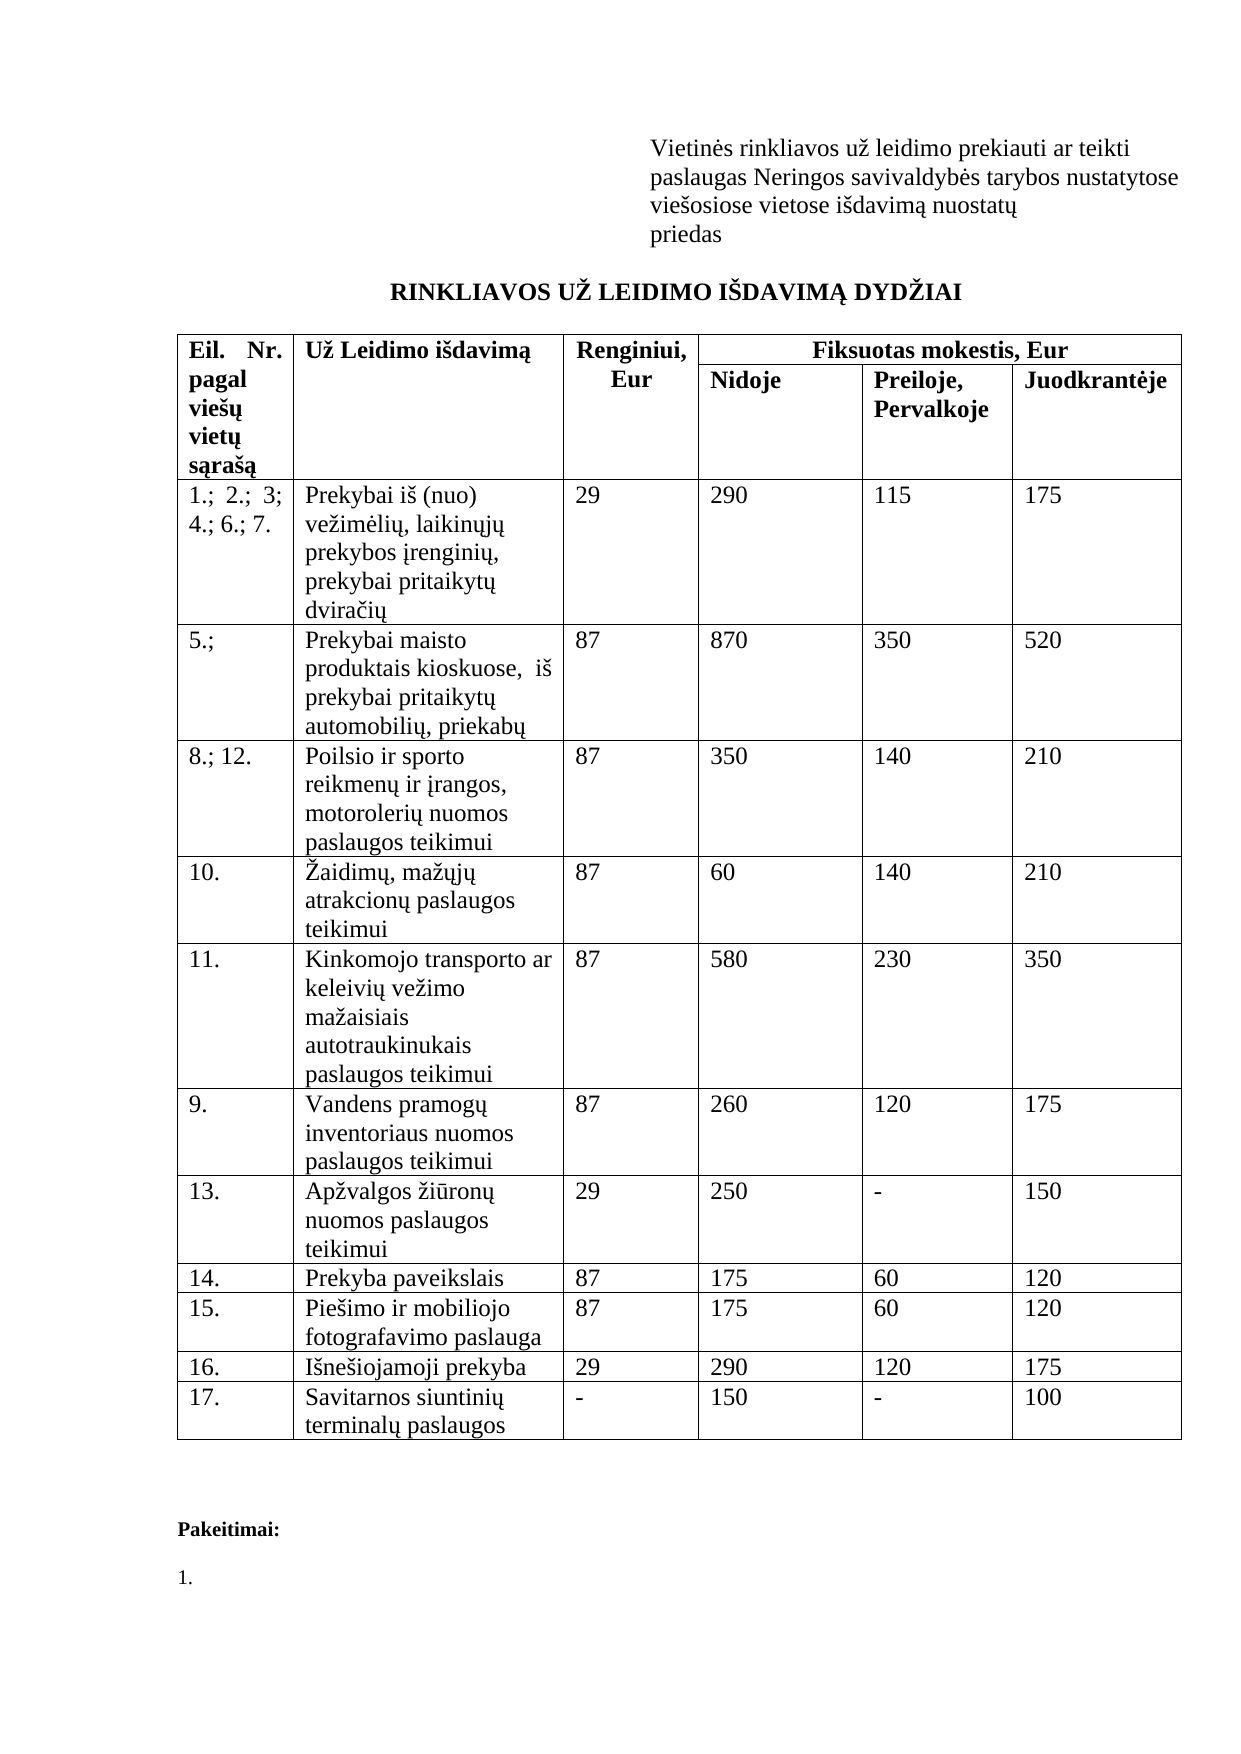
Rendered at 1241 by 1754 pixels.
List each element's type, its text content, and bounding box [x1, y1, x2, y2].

table_cell Juodkrantėje [1013, 365, 1181, 479]
table_cell 60 [863, 1293, 1012, 1351]
table_cell 60 [863, 1264, 1012, 1292]
table_cell 120 [1013, 1293, 1181, 1351]
table_cell 87 [564, 1264, 698, 1292]
table_header Už Leidimo išdavimą [294, 335, 563, 479]
table_header Eil. Nr. pagal viešų vietų sąrašą [178, 335, 293, 479]
table_cell 29 [564, 480, 698, 624]
table_cell 350 [863, 625, 1012, 740]
table_header Fiksuotas mokestis, Eur [699, 335, 1181, 364]
table_cell 115 [863, 480, 1012, 624]
table_cell 350 [699, 741, 862, 856]
table_cell Preiloje, Pervalkoje [863, 365, 1012, 479]
table_cell Apžvalgos žiūronų nuomos paslaugos teikimui [294, 1176, 563, 1262]
table_cell Kinkomojo transporto ar keleivių vežimo mažaisiais autotraukinukais paslaugos teikimui [294, 944, 563, 1088]
table_cell - [863, 1382, 1012, 1439]
table_cell Prekybai maisto produktais kioskuose, iš prekybai pritaikytų automobilių, priekabų [294, 625, 563, 740]
table_cell Išnešiojamoji prekyba [294, 1352, 563, 1381]
table_cell 120 [1013, 1264, 1181, 1292]
table_cell 175 [1013, 1089, 1181, 1175]
table_cell 87 [564, 944, 698, 1088]
table_cell 8.; 12. [178, 741, 293, 856]
table_cell 10. [178, 857, 293, 943]
table_cell 175 [699, 1264, 862, 1292]
table_cell 260 [699, 1089, 862, 1175]
table_cell 16. [178, 1352, 293, 1381]
table_cell 140 [863, 741, 1012, 856]
table_cell 150 [699, 1382, 862, 1439]
text Vietinės rinkliavos už leidimo prekiauti ar teikti [650, 133, 1181, 162]
table_cell Vandens pramogų inventoriaus nuomos paslaugos teikimui [294, 1089, 563, 1175]
table_cell 350 [1013, 944, 1181, 1088]
text priedas [650, 219, 1181, 248]
table_cell 87 [564, 625, 698, 740]
table_cell 175 [1013, 1352, 1181, 1381]
table_cell 87 [564, 1293, 698, 1351]
table_cell 14. [178, 1264, 293, 1292]
table_cell 210 [1013, 741, 1181, 856]
table_cell 15. [178, 1293, 293, 1351]
table_cell 290 [699, 1352, 862, 1381]
table_cell 17. [178, 1382, 293, 1439]
text RINKLIAVOS Už leidimo išdavimą DYDŽIAI [177, 277, 1181, 305]
table_cell 9. [178, 1089, 293, 1175]
text Pakeitimai: [177, 1517, 1181, 1541]
table_cell 175 [1013, 480, 1181, 624]
table_cell 60 [699, 857, 862, 943]
table_cell 87 [564, 741, 698, 856]
table_cell 1.; 2.; 3; 4.; 6.; 7. [178, 480, 293, 624]
table_cell 150 [1013, 1176, 1181, 1262]
table_cell 520 [1013, 625, 1181, 740]
table_cell 87 [564, 1089, 698, 1175]
text paslaugas Neringos savivaldybės tarybos nustatytose [650, 162, 1181, 190]
table_cell Poilsio ir sporto reikmenų ir įrangos, motorolerių nuomos paslaugos teikimui [294, 741, 563, 856]
table_cell 230 [863, 944, 1012, 1088]
text 1. [177, 1565, 1181, 1589]
table_cell Savitarnos siuntinių terminalų paslaugos [294, 1382, 563, 1439]
table_cell 120 [863, 1352, 1012, 1381]
table_cell 290 [699, 480, 862, 624]
table_cell 100 [1013, 1382, 1181, 1439]
table_cell - [863, 1176, 1012, 1262]
table_cell 175 [699, 1293, 862, 1351]
table_cell 120 [863, 1089, 1012, 1175]
table_cell Nidoje [699, 365, 862, 479]
table_cell Žaidimų, mažųjų atrakcionų paslaugos teikimui [294, 857, 563, 943]
table_cell Prekyba paveikslais [294, 1264, 563, 1292]
table_cell - [564, 1382, 698, 1439]
table_cell 210 [1013, 857, 1181, 943]
table_header Renginiui, Eur [564, 335, 698, 479]
table_cell 87 [564, 857, 698, 943]
table_cell Piešimo ir mobiliojo fotografavimo paslauga [294, 1293, 563, 1351]
table_cell 29 [564, 1352, 698, 1381]
table_cell 5.; [178, 625, 293, 740]
table_cell 11. [178, 944, 293, 1088]
table_cell 580 [699, 944, 862, 1088]
text viešosiose vietose išdavimą nuostatų [650, 190, 1181, 219]
table_cell 29 [564, 1176, 698, 1262]
table_cell 870 [699, 625, 862, 740]
table_cell 250 [699, 1176, 862, 1262]
table_cell 13. [178, 1176, 293, 1262]
table_cell Prekybai iš (nuo) vežimėlių, laikinųjų prekybos įrenginių, prekybai pritaikytų dviračių [294, 480, 563, 624]
table_cell 140 [863, 857, 1012, 943]
